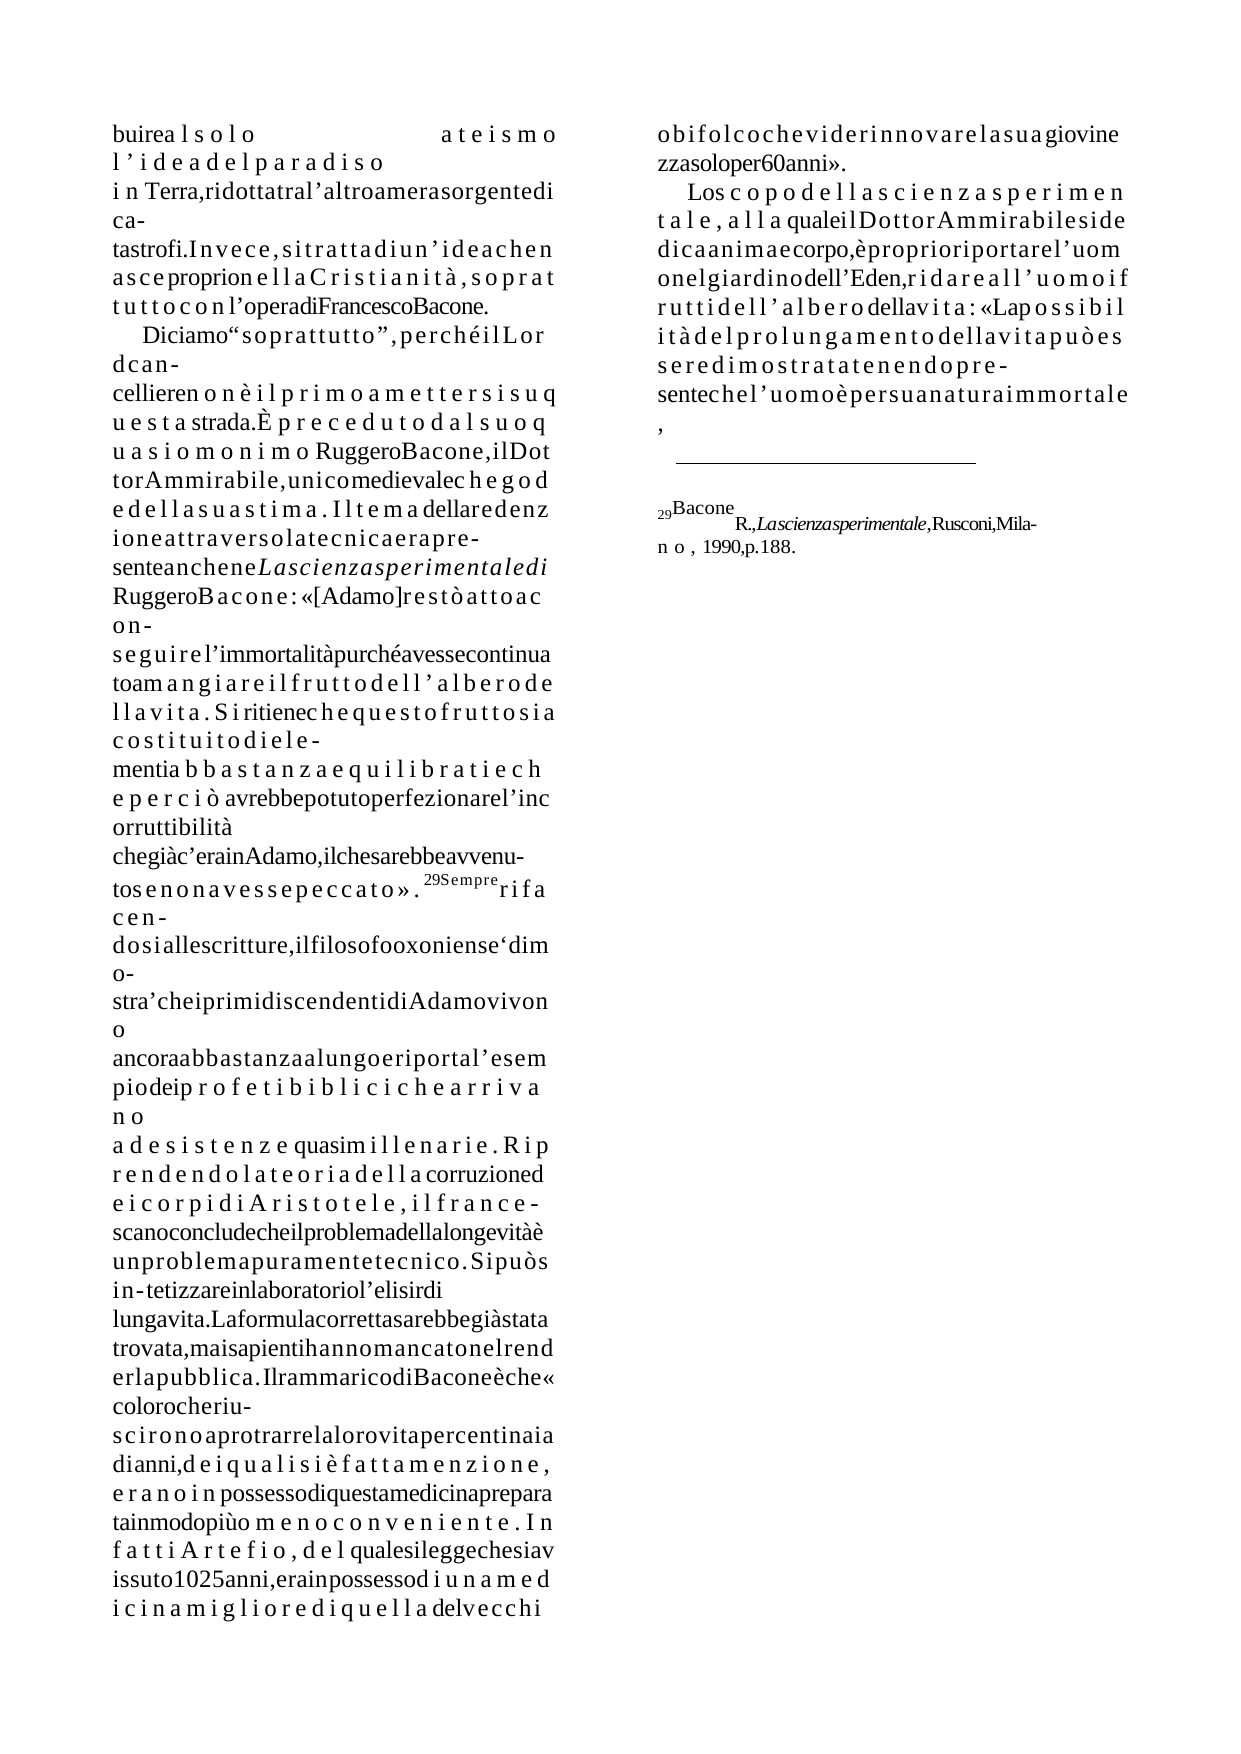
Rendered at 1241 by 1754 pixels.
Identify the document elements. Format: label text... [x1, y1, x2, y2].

text obifolcocheviderinnovarelasuagiovinezzasoloper60anni». [657, 119, 1129, 176]
text buirealsolo ateismo l’ideadelparadiso inTerra,ridottatral’altroamerasorgentedica-tastrofi.Invece,sitrattadiun’ideachenasceproprionellaCristianità,soprattuttoconl’operadiFrancescoBacone. [112, 119, 556, 320]
text Diciamo“soprattutto”,perchéilLordcan-cellierenonèilprimoamettersisuquestastrada.ÈprecedutodalsuoquasiomonimoRuggeroBacone,ilDottorAmmirabile,unicomedievalechegodedellasuastima.Iltemadellaredenzioneattraversolatecnicaerapre-senteancheneLascienzasperimentalediRuggeroBacone:«[Adamo]restòattoacon-seguirel’immortalitàpurchéavessecontinuatoamangiareilfruttodell’alberodellavita.Siritienechequestofruttosiacostituitodiele-mentiabbastanzaequilibratiecheperciòavrebbepotutoperfezionarel’incorruttibilità [112, 320, 556, 841]
text chegiàc’erainAdamo,ilchesarebbeavvenu-tosenonavessepeccato».29Semprerifacen-dosiallescritture,ilfilosofooxoniense‘dimo-stra’cheiprimidiscendentidiAdamovivono [112, 842, 556, 1043]
text 29BaconeR.,Lascienzasperimentale,Rusconi,Mila-no,1990,p.188. [657, 496, 1127, 558]
text Loscopodellascienzasperimentale,allaqualeilDottorAmmirabilesidedicaanimaecorpo,èproprioriportarel’uomonelgiardinodell’Eden,ridareall’uomoifruttidell’alberodellavita:«Lapossibilitàdelprolungamentodellavitapuòesseredimostratatenendopre-sentechel’uomoèpersuanaturaimmortale, [657, 177, 1129, 437]
text ancoraabbastanzaalungoeriportal’esempiodeiprofetibiblicichearrivano adesistenzequasimillenarie.RiprendendolateoriadellacorruzionedeicorpidiAristotele,ilfrance-scanoconcludecheilproblemadellalongevitàèunproblemapuramentetecnico.Sipuòsin-tetizzareinlaboratoriol’elisirdi lungavita.Laformulacorrettasarebbegiàstatatrovata,maisapientihannomancatonelrenderlapubblica.IlrammaricodiBaconeèche«colorocheriu-scironoaprotrarrelalorovitapercentinaiadianni,deiqualisièfattamenzione,eranoinpossessodiquestamedicinapreparatainmodopiùomenoconveniente.InfattiArtefio,delqualesileggechesiavissuto1025anni,erainpossessodiunamedicinamigliorediquelladelvecchi [112, 1043, 556, 1622]
